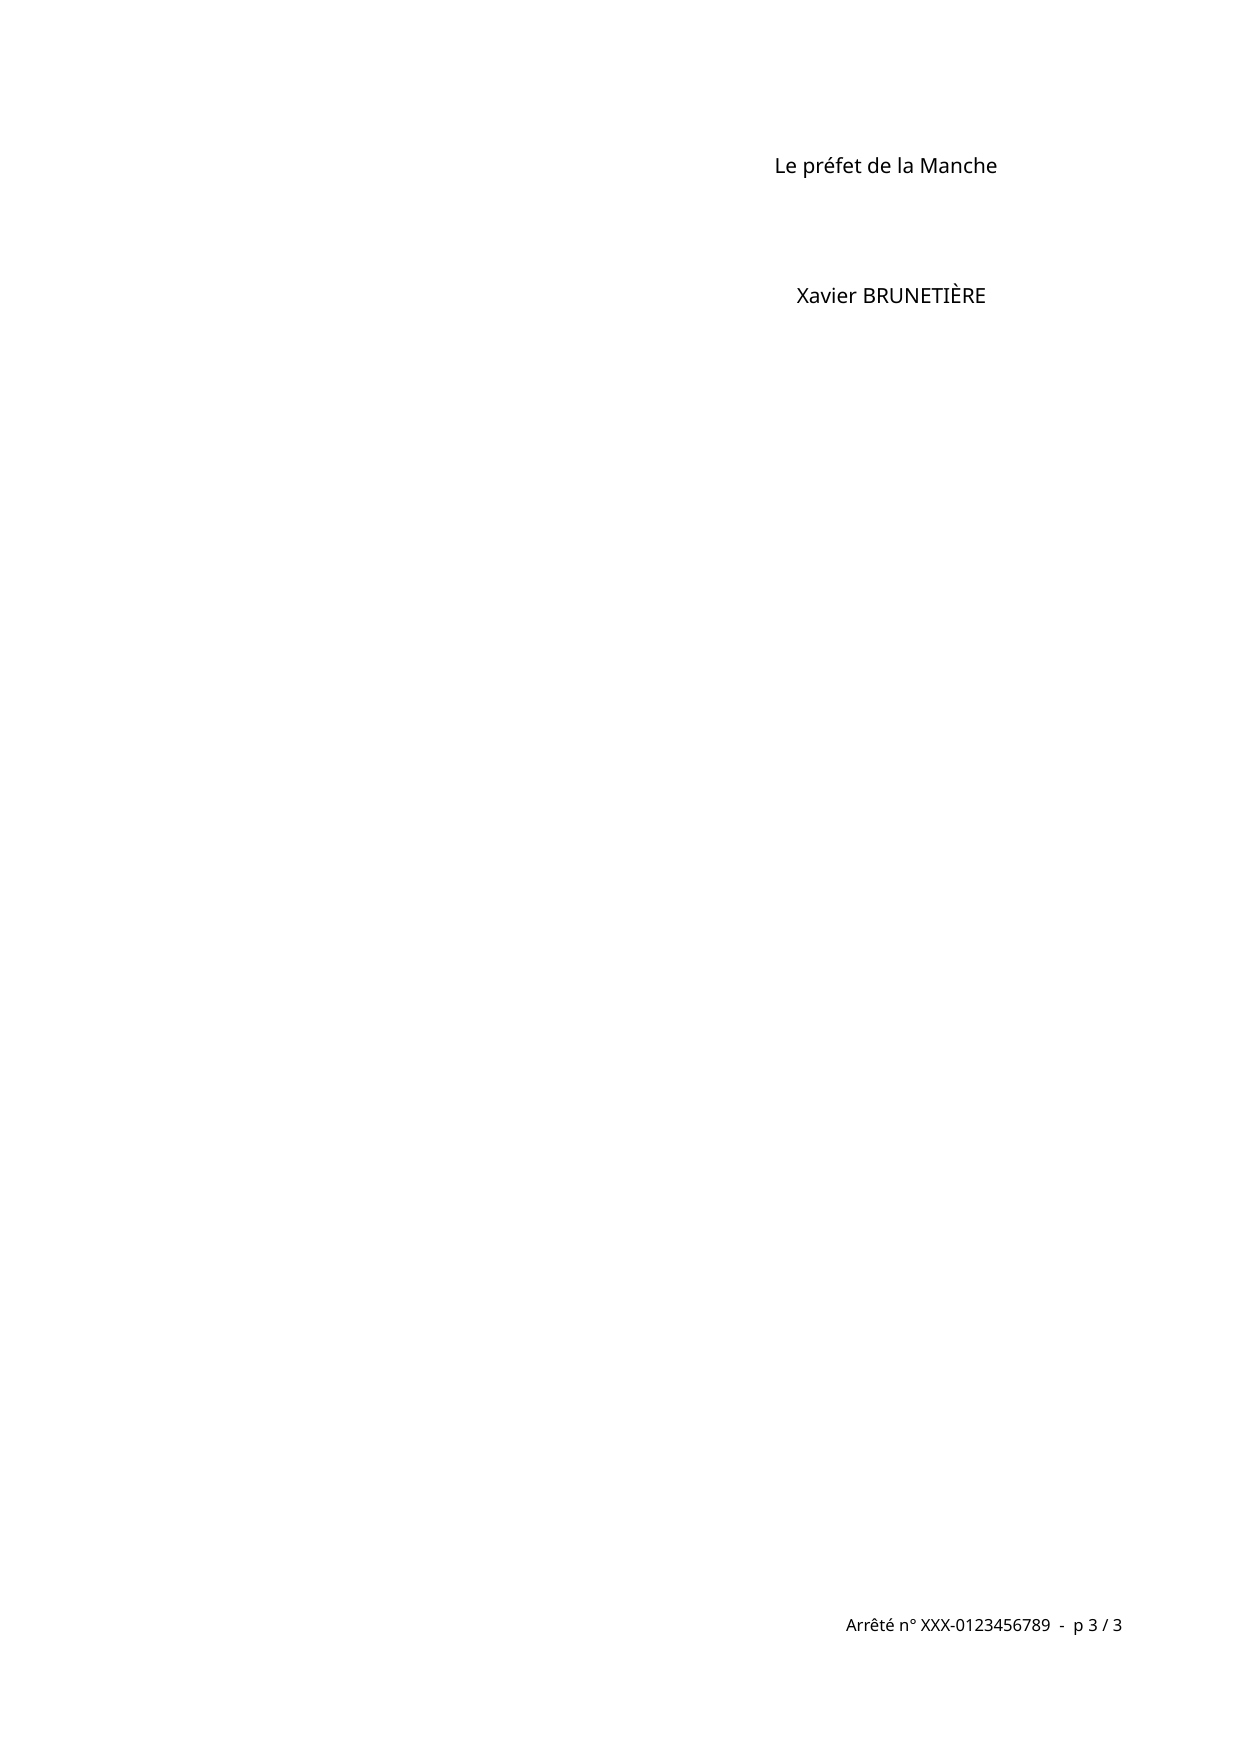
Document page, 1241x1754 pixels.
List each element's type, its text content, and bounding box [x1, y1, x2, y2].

text Le préfet de la Manche [649, 151, 1122, 179]
text Xavier BRUNETIÈRE [649, 249, 1122, 310]
